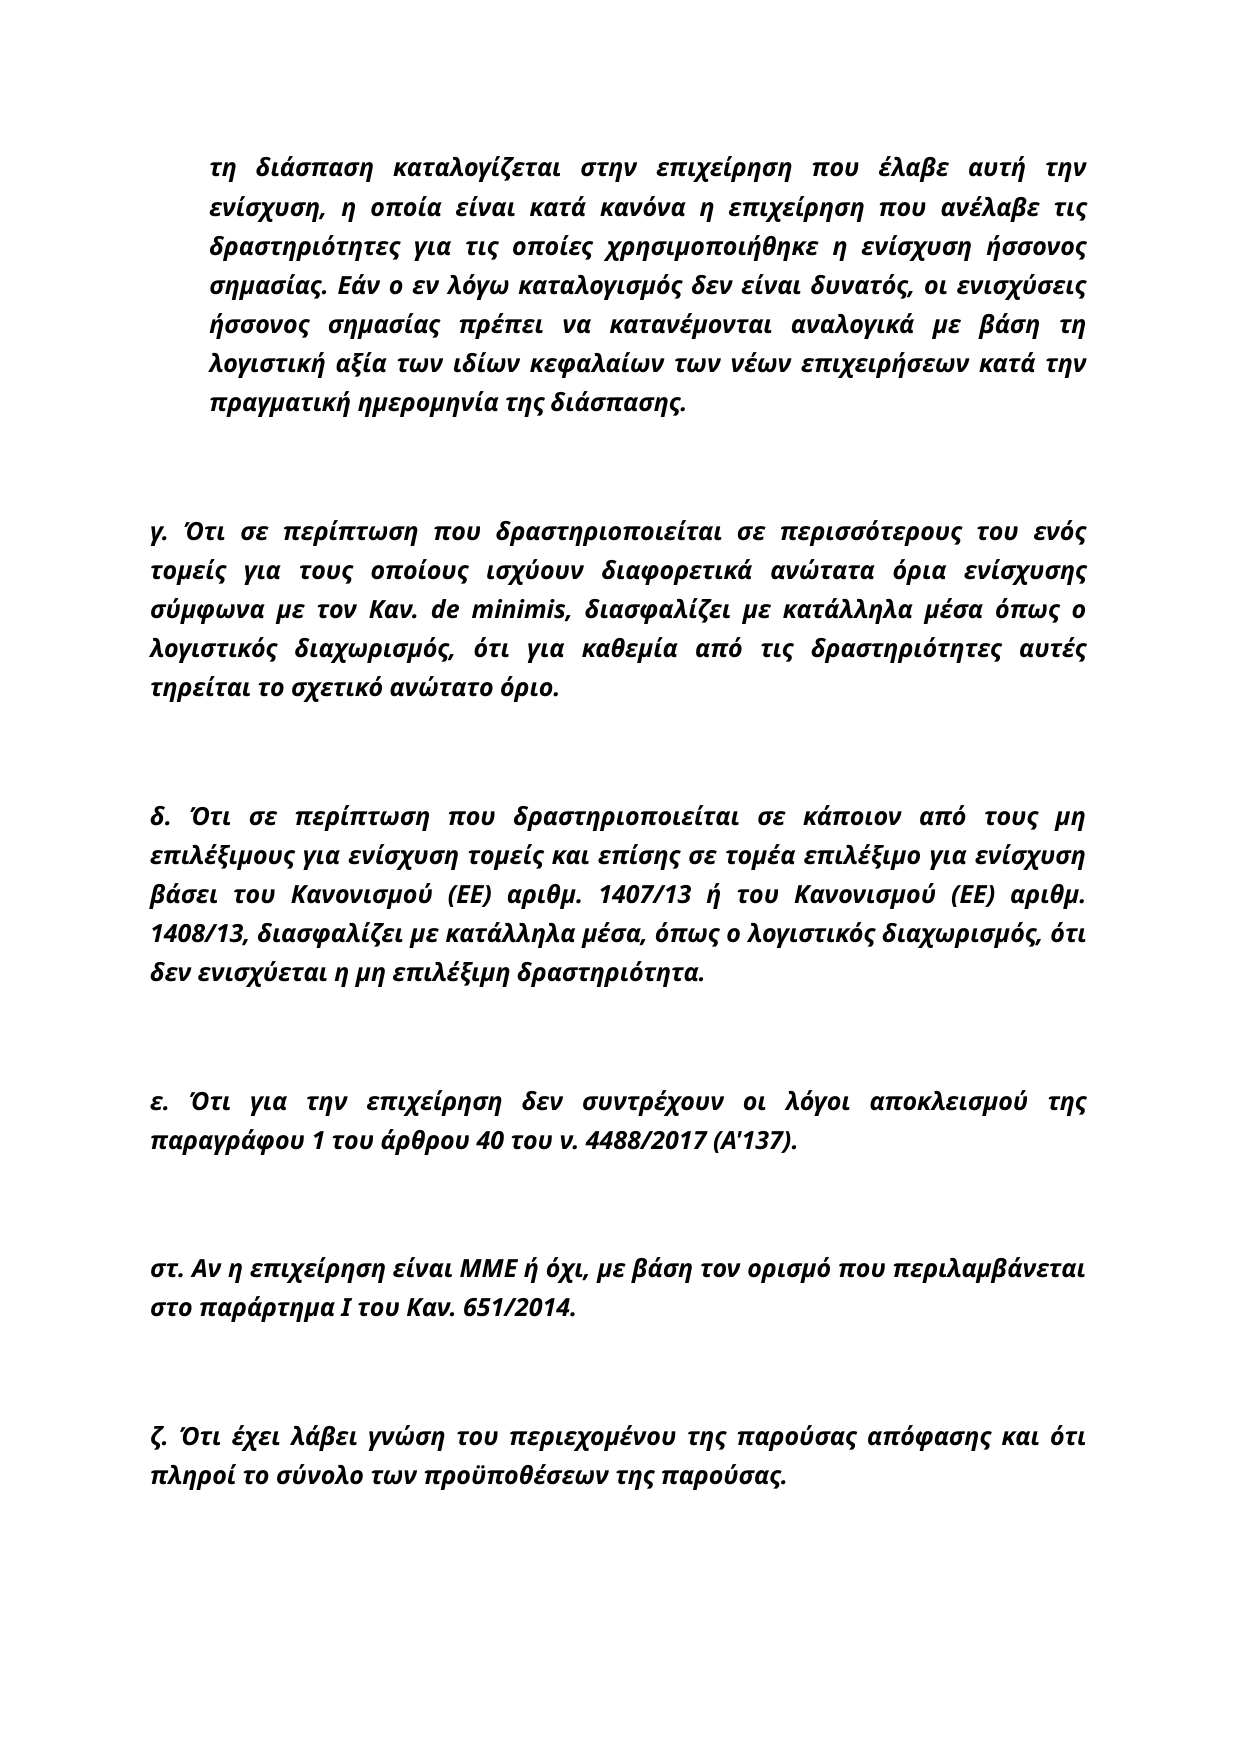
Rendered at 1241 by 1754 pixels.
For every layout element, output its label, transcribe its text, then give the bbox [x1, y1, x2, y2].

text ε. Ότι για την επιχείρηση δεν συντρέχουν οι λόγοι αποκλεισμού της παραγράφου 1 του άρθρου 40 του ν. 4488/2017 (Α'137). [150, 1083, 1090, 1157]
list τη διάσπαση καταλογίζεται στην επιχείρηση που έλαβε αυτή την ενίσχυση, η οποία είναι κατά κανόνα η επιχείρηση που ανέλαβε τις δραστηριότητες για τις οποίες χρησιμοποιήθηκε η ενίσχυση ήσσονος σημασίας. Εάν ο εν λόγω καταλογισμός δεν είναι δυνατός, οι ενισχύσεις ήσσονος σημασίας πρέπει να κατανέμονται αναλογικά με βάση τη λογιστική αξία των ιδίων κεφαλαίων των νέων επιχειρήσεων κατά την πραγματική ημερομηνία της διάσπασης. [150, 150, 1090, 419]
text στ. Αν η επιχείρηση είναι ΜΜΕ ή όχι, με βάση τον ορισμό που περιλαμβάνεται στο παράρτημα I του Καν. 651/2014. [150, 1251, 1090, 1324]
text γ. Ότι σε περίπτωση που δραστηριοποιείται σε περισσότερους του ενός τομείς για τους οποίους ισχύουν διαφορετικά ανώτατα όρια ενίσχυσης σύμφωνα με τον Καν. de minimis, διασφαλίζει με κατάλληλα μέσα όπως ο λογιστικός διαχωρισμός, ότι για καθεμία από τις δραστηριότητες αυτές τηρείται το σχετικό ανώτατο όριο. [150, 513, 1090, 704]
text δ. Ότι σε περίπτωση που δραστηριοποιείται σε κάποιον από τους μη επιλέξιμους για ενίσχυση τομείς και επίσης σε τομέα επιλέξιμο για ενίσχυση βάσει του Κανονισμού (EE) αριθμ. 1407/13 ή του Κανονισμού (EE) αριθμ. 1408/13, διασφαλίζει με κατάλληλα μέσα, όπως ο λογιστικός διαχωρισμός, ότι δεν ενισχύεται η μη επιλέξιμη δραστηριότητα. [150, 798, 1090, 989]
text ζ. Ότι έχει λάβει γνώση του περιεχομένου της παρούσας απόφασης και ότι πληροί το σύνολο των προϋποθέσεων της παρούσας. [150, 1418, 1090, 1492]
